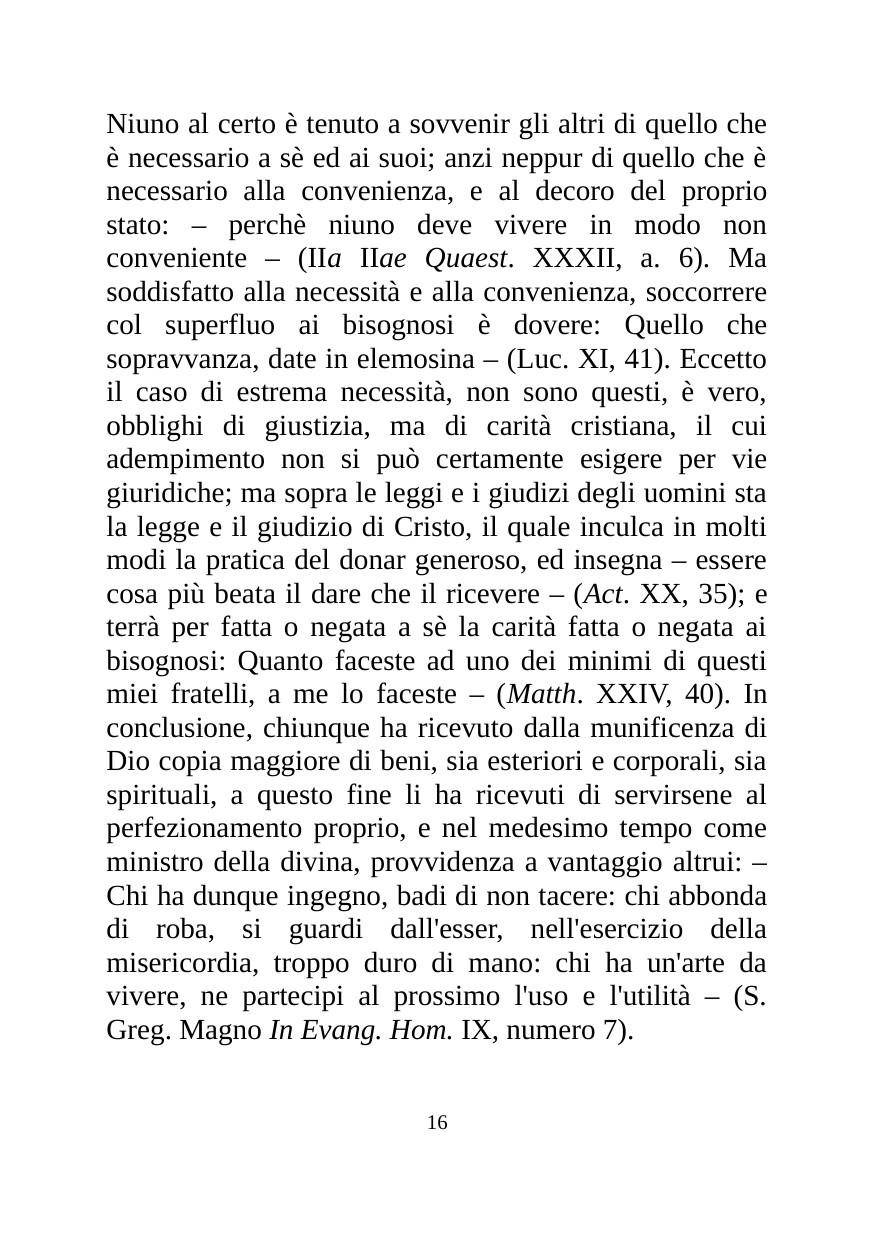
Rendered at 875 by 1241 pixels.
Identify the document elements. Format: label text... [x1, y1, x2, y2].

text Niuno al certo è tenuto a sovvenir gli altri di quello che è necessario a sè ed ai suoi; anzi neppur di quello che è necessario alla convenienza, e al decoro del proprio stato: – perchè niuno deve vivere in modo non conveniente – (IIa IIae Quaest. XXXII, a. 6). Ma soddisfatto alla necessità e alla convenienza, soccorrere col superfluo ai bisognosi è dovere: Quello che sopravvanza, date in elemosina – (Luc. XI, 41). Eccetto il caso di estrema necessità, non sono questi, è vero, obblighi di giustizia, ma di carità cristiana, il cui adempimento non si può certamente esigere per vie giuridiche; ma sopra le leggi e i giudizi degli uomini sta la legge e il giudizio di Cristo, il quale inculca in molti modi la pratica del donar generoso, ed insegna – essere cosa più beata il dare che il ricevere – (Act. XX, 35); e terrà per fatta o negata a sè la carità fatta o negata ai bisognosi: Quanto faceste ad uno dei minimi di questi miei fratelli, a me lo faceste – (Matth. XXIV, 40). In conclusione, chiunque ha ricevuto dalla munificenza di Dio copia maggiore di beni, sia esteriori e corporali, sia spirituali, a questo fine li ha ricevuti di servirsene al perfezionamento proprio, e nel medesimo tempo come ministro della divina, provvidenza a vantaggio altrui: – Chi ha dunque ingegno, badi di non tacere: chi abbonda di roba, si guardi dall'esser, nell'esercizio della misericordia, troppo duro di mano: chi ha un'arte da vivere, ne partecipi al prossimo l'uso e l'utilità – (S. Greg. Magno In Evang. Hom. IX, numero 7). [106, 106, 768, 1045]
